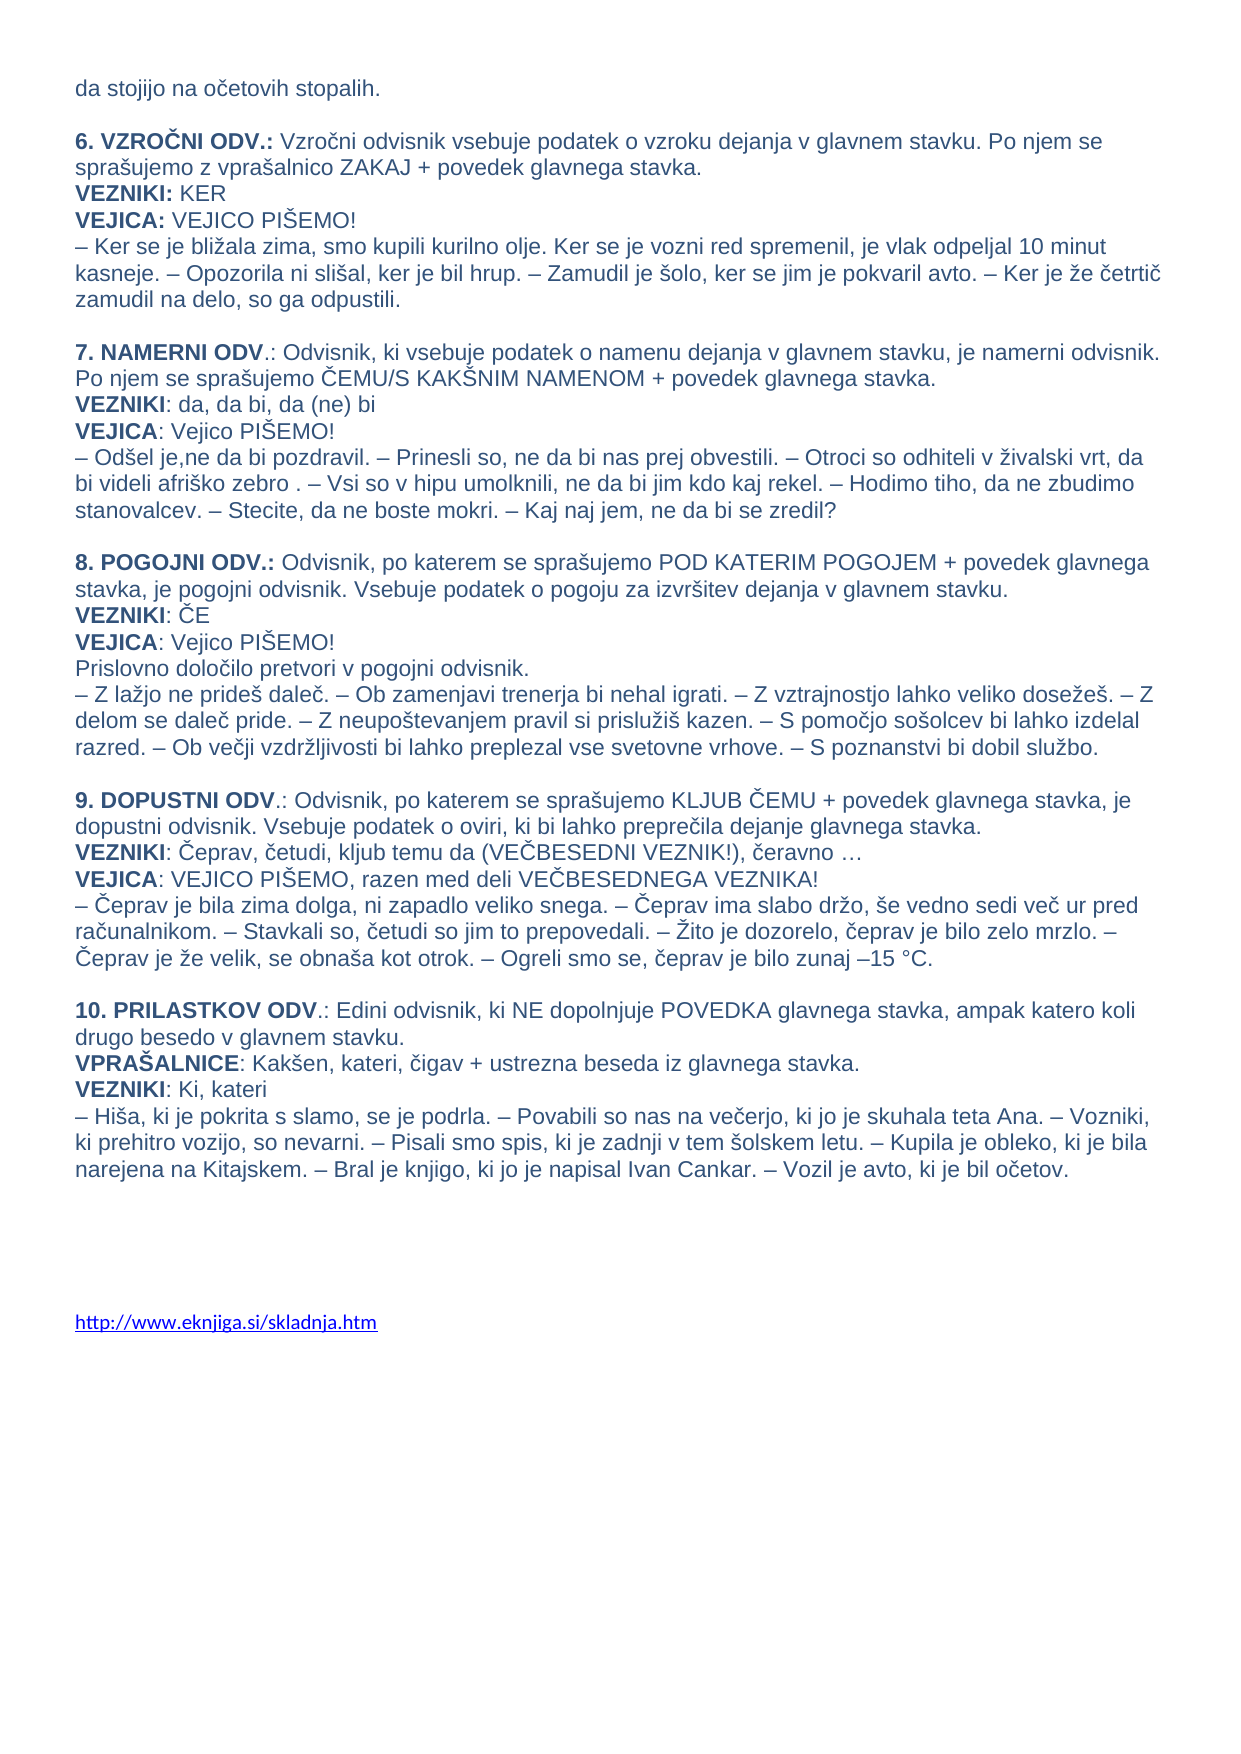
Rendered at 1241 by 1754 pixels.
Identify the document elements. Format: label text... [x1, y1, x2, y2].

text da stojijo na očetovih stopalih. 6. VZROČNI ODV.: Vzročni odvisnik vsebuje podatek o vzroku dejanja v glavnem stavku. Po njem se sprašujemo z vprašalnico ZAKAJ + povedek glavnega stavka. VEZNIKI: KER VEJICA: VEJICO PIŠEMO! – Ker se je bližala zima, smo kupili kurilno olje. Ker se je vozni red spremenil, je vlak odpeljal 10 minut kasneje. – Opozorila ni slišal, ker je bil hrup. – Zamudil je šolo, ker se jim je pokvaril avto. – Ker je že četrtič zamudil na delo, so ga odpustili. 7. NAMERNI ODV.: Odvisnik, ki vsebuje podatek o namenu dejanja v glavnem stavku, je namerni odvisnik. Po njem se sprašujemo ČEMU/S KAKŠNIM NAMENOM + povedek glavnega stavka. VEZNIKI: da, da bi, da (ne) bi VEJICA: Vejico PIŠEMO! – Odšel je,ne da bi pozdravil. – Prinesli so, ne da bi nas prej obvestili. – Otroci so odhiteli v živalski vrt, da bi videli afriško zebro . – Vsi so v hipu umolknili, ne da bi jim kdo kaj rekel. – Hodimo tiho, da ne zbudimo stanovalcev. – Stecite, da ne boste mokri. – Kaj naj jem, ne da bi se zredil? 8. POGOJNI ODV.: Odvisnik, po katerem se sprašujemo POD KATERIM POGOJEM + povedek glavnega stavka, je pogojni odvisnik. Vsebuje podatek o pogoju za izvršitev dejanja v glavnem stavku. VEZNIKI: ČE VEJICA: Vejico PIŠEMO! Prislovno določilo pretvori v pogojni odvisnik. – Z lažjo ne prideš daleč. – Ob zamenjavi trenerja bi nehal igrati. – Z vztrajnostjo lahko veliko dosežeš. – Z delom se daleč pride. – Z neupoštevanjem pravil si prislužiš kazen. – S pomočjo sošolcev bi lahko izdelal razred. – Ob večji vzdržljivosti bi lahko preplezal vse svetovne vrhove. – S poznanstvi bi dobil službo. 9. DOPUSTNI ODV.: Odvisnik, po katerem se sprašujemo KLJUB ČEMU + povedek glavnega stavka, je dopustni odvisnik. Vsebuje podatek o oviri, ki bi lahko preprečila dejanje glavnega stavka. VEZNIKI: Čeprav, četudi, kljub temu da (VEČBESEDNI VEZNIK!), čeravno … VEJICA: VEJICO PIŠEMO, razen med deli VEČBESEDNEGA VEZNIKA! – Čeprav je bila zima dolga, ni zapadlo veliko snega. – Čeprav ima slabo držo, še vedno sedi več ur pred računalnikom. – Stavkali so, četudi so jim to prepovedali. – Žito je dozorelo, čeprav je bilo zelo mrzlo. – Čeprav je že velik, se obnaša kot otrok. – Ogreli smo se, čeprav je bilo zunaj –15 °C. 10. PRILASTKOV ODV.: Edini odvisnik, ki NE dopolnjuje POVEDKA glavnega stavka, ampak katero koli drugo besedo v glavnem stavku. VPRAŠALNICE: Kakšen, kateri, čigav + ustrezna beseda iz glavnega stavka. VEZNIKI: Ki, kateri – Hiša, ki je pokrita s slamo, se je podrla. – Povabili so nas na večerjo, ki jo je skuhala teta Ana. – Vozniki, ki prehitro vozijo, so nevarni. – Pisali smo spis, ki je zadnji v tem šolskem letu. – Kupila je obleko, ki je bila narejena na Kitajskem. – Bral je knjigo, ki jo je napisal Ivan Cankar. – Vozil je avto, ki je bil očetov. [75, 75, 1165, 1182]
text http://www.eknjiga.si/skladnja.htm [75, 1309, 1165, 1334]
